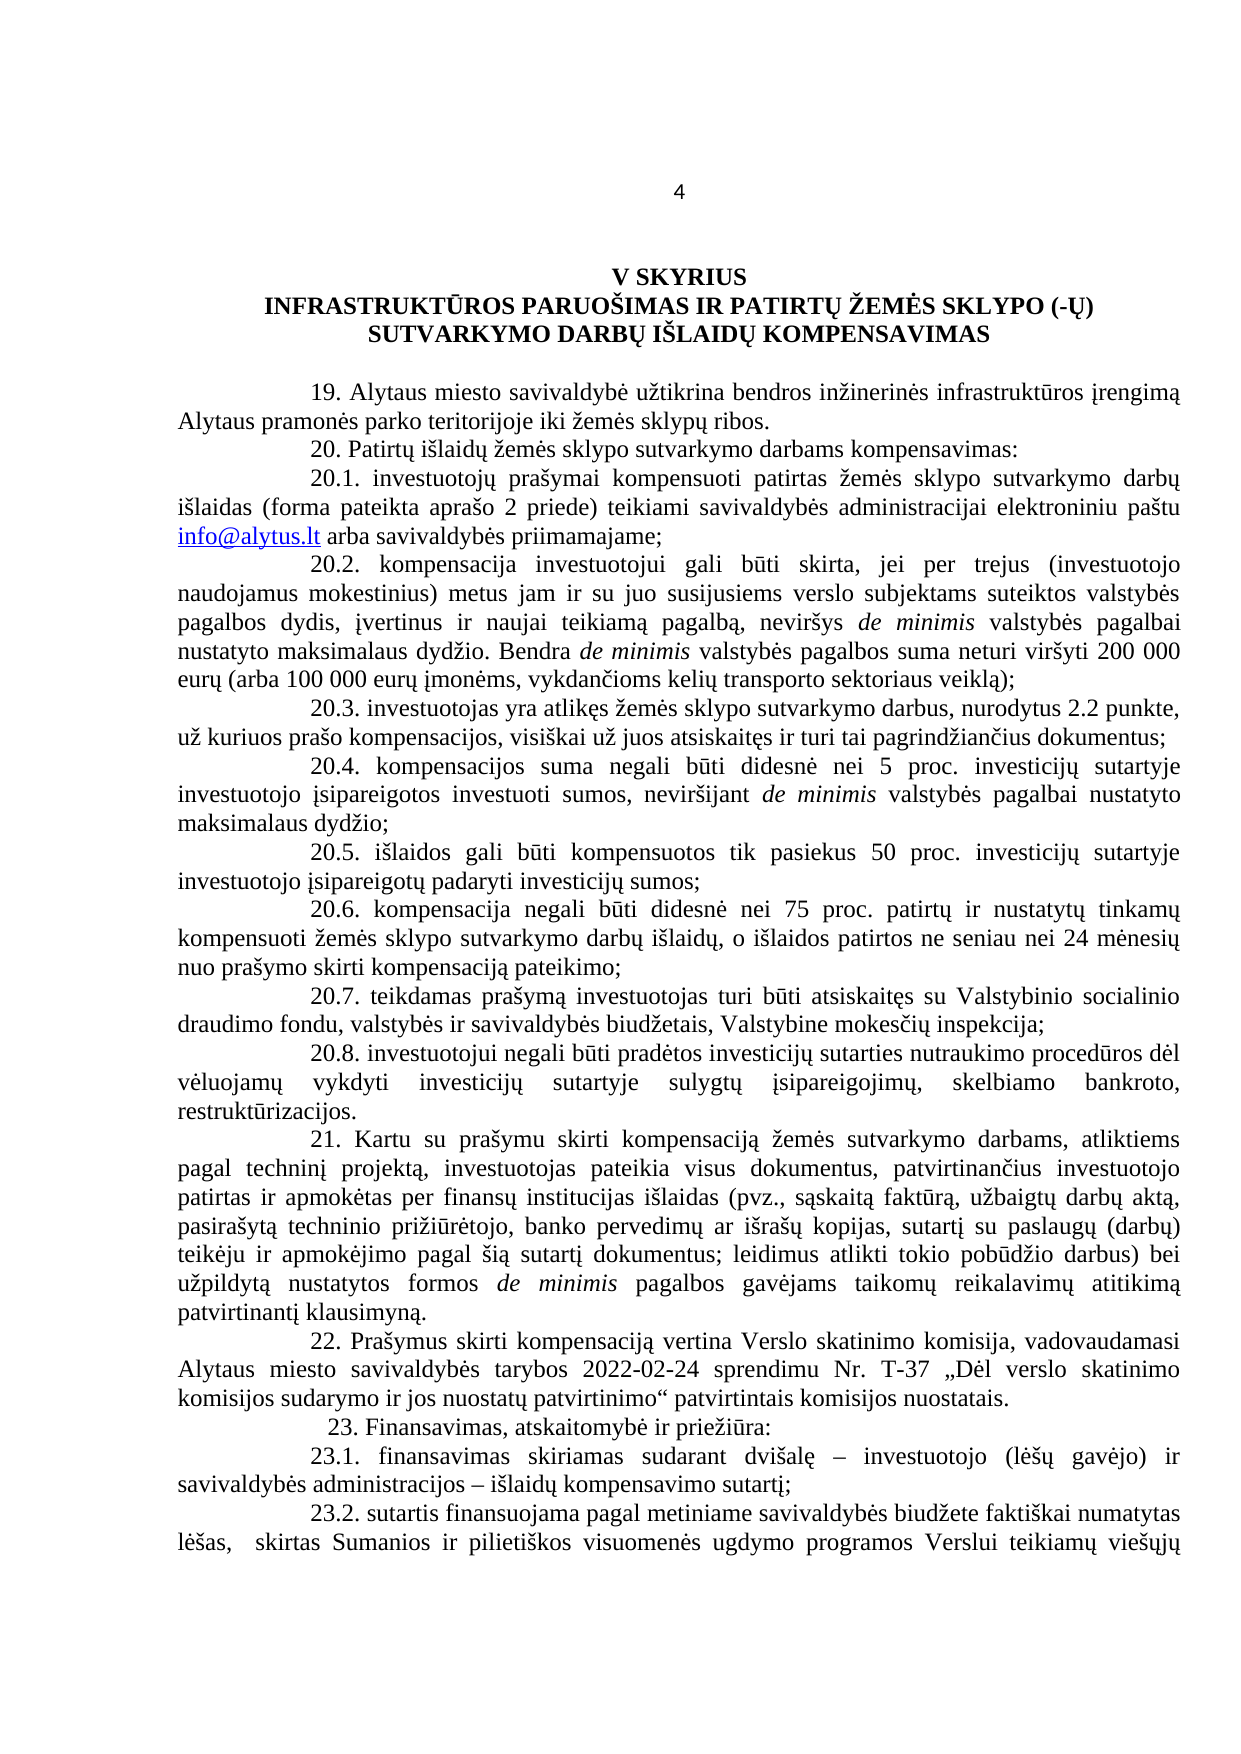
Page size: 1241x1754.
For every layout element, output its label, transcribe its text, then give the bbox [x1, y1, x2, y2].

text INFRASTRUKTŪROS PARUOŠIMAS IR PATIRTŲ ŽEMĖS SKLYPO (-Ų) SUTVARKYMO DARBŲ IŠLAIDŲ KOMPENSAVIMAS [177, 291, 1181, 348]
text 20.4. kompensacijos suma negali būti didesnė nei 5 proc. investicijų sutartyje investuotojo įsipareigotos investuoti sumos, neviršijant de minimis valstybės pagalbai nustatyto maksimalaus dydžio; [177, 751, 1181, 837]
text 20.2. kompensacija investuotojui gali būti skirta, jei per trejus (investuotojo naudojamus mokestinius) metus jam ir su juo susijusiems verslo subjektams suteiktos valstybės pagalbos dydis, įvertinus ir naujai teikiamą pagalbą, neviršys de minimis valstybės pagalbai nustatyto maksimalaus dydžio. Bendra de minimis valstybės pagalbos suma neturi viršyti 200 000 eurų (arba 100 000 eurų įmonėms, vykdančioms kelių transporto sektoriaus veiklą); [177, 549, 1181, 693]
text 20.5. išlaidos gali būti kompensuotos tik pasiekus 50 proc. investicijų sutartyje investuotojo įsipareigotų padaryti investicijų sumos; [177, 837, 1181, 894]
text 21. Kartu su prašymu skirti kompensaciją žemės sutvarkymo darbams, atliktiems pagal techninį projektą, investuotojas pateikia visus dokumentus, patvirtinančius investuotojo patirtas ir apmokėtas per finansų institucijas išlaidas (pvz., sąskaitą faktūrą, užbaigtų darbų aktą, pasirašytą techninio prižiūrėtojo, banko pervedimų ar išrašų kopijas, sutartį su paslaugų (darbų) teikėju ir apmokėjimo pagal šią sutartį dokumentus; leidimus atlikti tokio pobūdžio darbus) bei užpildytą nustatytos formos de minimis pagalbos gavėjams taikomų reikalavimų atitikimą patvirtinantį klausimyną. [177, 1124, 1181, 1326]
text 20.1. investuotojų prašymai kompensuoti patirtas žemės sklypo sutvarkymo darbų išlaidas (forma pateikta aprašo 2 priede) teikiami savivaldybės administracijai elektroniniu paštu info@alytus.lt arba savivaldybės priimamajame; [177, 463, 1181, 549]
text 20.6. kompensacija negali būti didesnė nei 75 proc. patirtų ir nustatytų tinkamų kompensuoti žemės sklypo sutvarkymo darbų išlaidų, o išlaidos patirtos ne seniau nei 24 mėnesių nuo prašymo skirti kompensaciją pateikimo; [177, 894, 1181, 981]
text 23. Finansavimas, atskaitomybė ir priežiūra: [177, 1412, 1181, 1441]
text 23.2. sutartis finansuojama pagal metiniame savivaldybės biudžete faktiškai numatytas lėšas, skirtas Sumanios ir pilietiškos visuomenės ugdymo programos Verslui teikiamų viešųjų [177, 1498, 1181, 1556]
text 20. Patirtų išlaidų žemės sklypo sutvarkymo darbams kompensavimas: [177, 434, 1181, 463]
text 22. Prašymus skirti kompensaciją vertina Verslo skatinimo komisija, vadovaudamasi Alytaus miesto savivaldybės tarybos 2022-02-24 sprendimu Nr. T-37 „Dėl verslo skatinimo komisijos sudarymo ir jos nuostatų patvirtinimo“ patvirtintais komisijos nuostatais. [177, 1326, 1181, 1412]
text 23.1. finansavimas skiriamas sudarant dvišalę – investuotojo (lėšų gavėjo) ir savivaldybės administracijos – išlaidų kompensavimo sutartį; [177, 1441, 1181, 1498]
text 20.8. investuotojui negali būti pradėtos investicijų sutarties nutraukimo procedūros dėl vėluojamų vykdyti investicijų sutartyje sulygtų įsipareigojimų, skelbiamo bankroto, restruktūrizacijos. [177, 1038, 1181, 1124]
text 20.3. investuotojas yra atlikęs žemės sklypo sutvarkymo darbus, nurodytus 2.2 punkte, už kuriuos prašo kompensacijos, visiškai už juos atsiskaitęs ir turi tai pagrindžiančius dokumentus; [177, 693, 1181, 751]
text 19. Alytaus miesto savivaldybė užtikrina bendros inžinerinės infrastruktūros įrengimą Alytaus pramonės parko teritorijoje iki žemės sklypų ribos. [177, 377, 1181, 434]
text V SKYRIUS [177, 262, 1181, 291]
text 20.7. teikdamas prašymą investuotojas turi būti atsiskaitęs su Valstybinio socialinio draudimo fondu, valstybės ir savivaldybės biudžetais, Valstybine mokesčių inspekcija; [177, 981, 1181, 1038]
